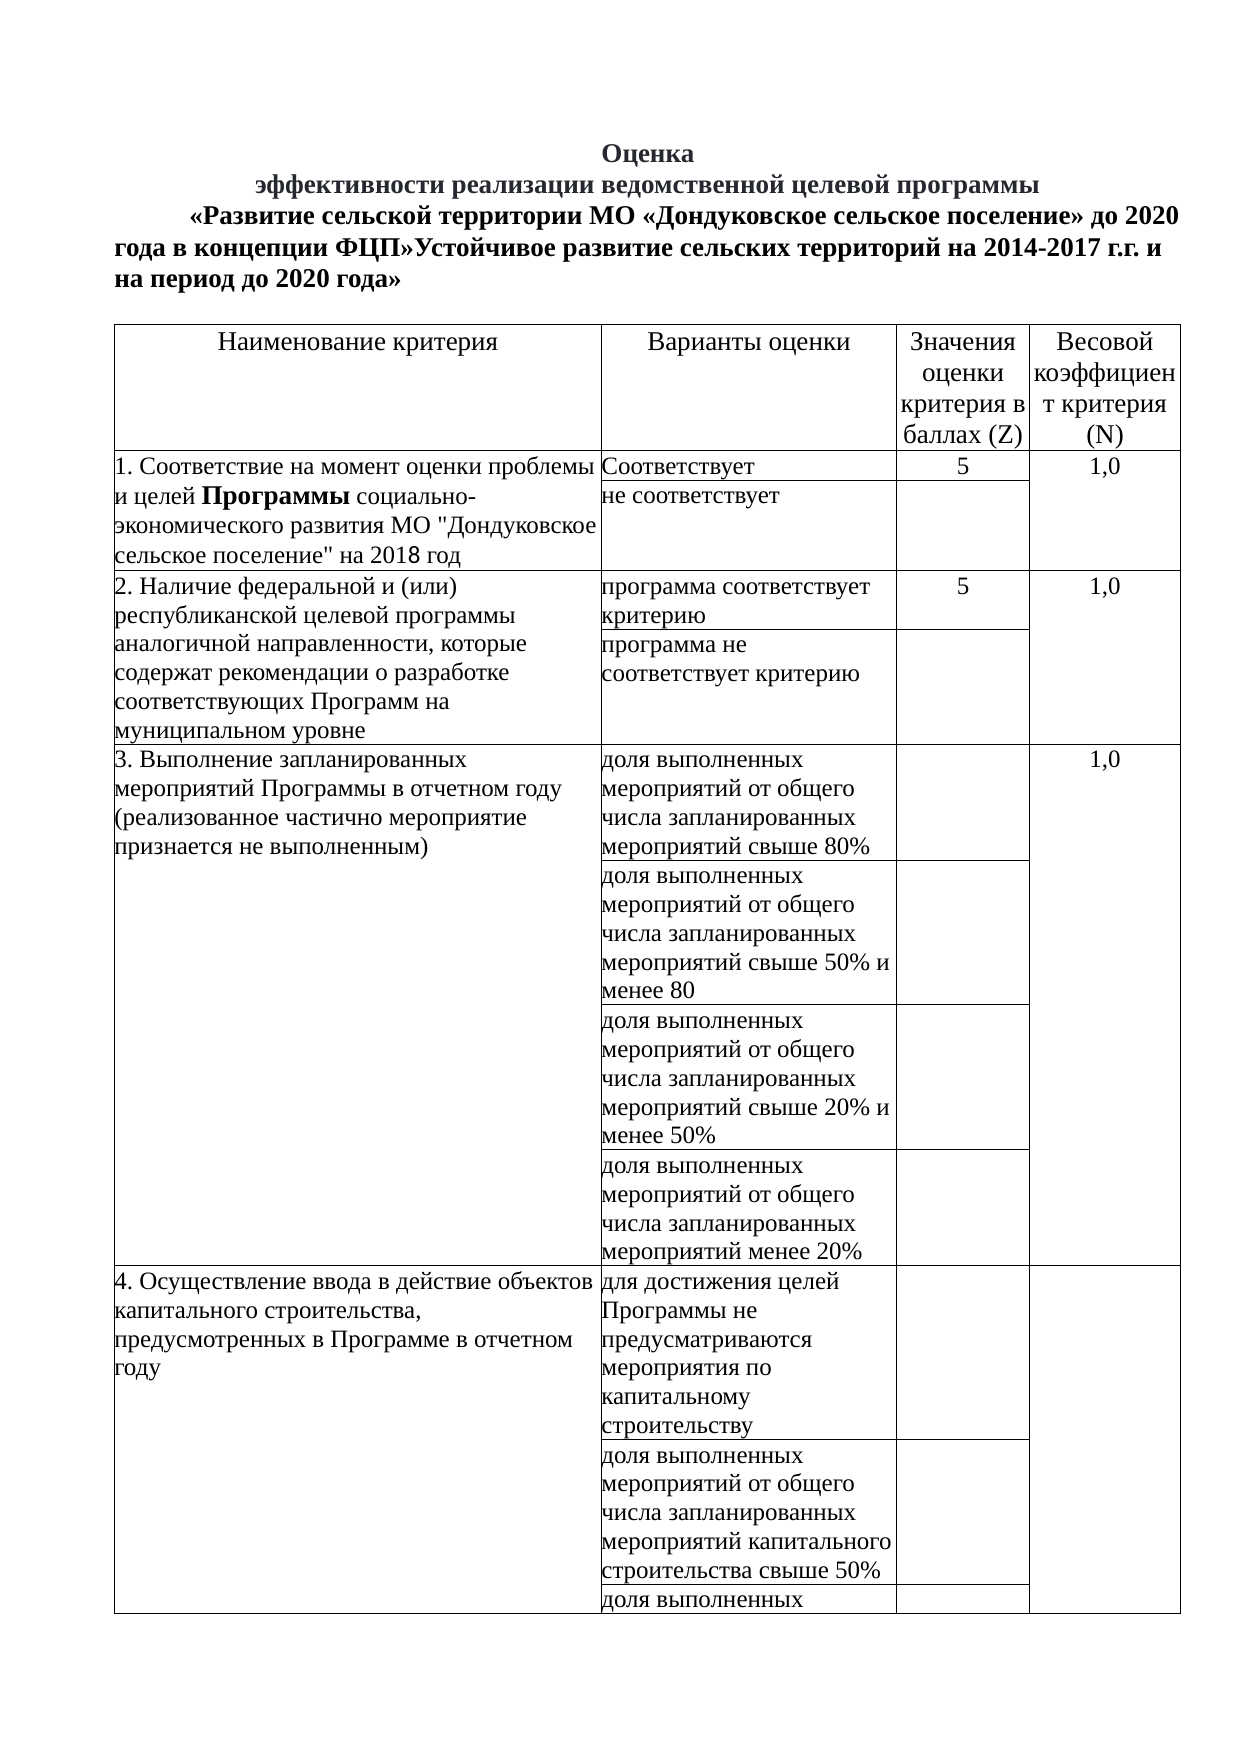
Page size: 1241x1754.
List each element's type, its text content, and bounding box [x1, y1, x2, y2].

table_cell доля выполненных мероприятий от общего числа запланированных мероприятий свыше 20% и менее 50% [602, 1005, 896, 1149]
table_cell для достижения целей Программы не предусматриваются мероприятия по капитальному строительству [602, 1266, 896, 1439]
table_cell 5 [897, 571, 1029, 628]
table_cell 1,0 [1030, 571, 1180, 743]
table_header Наименование критерия [115, 325, 601, 450]
table_header Варианты оценки [602, 325, 896, 450]
table_cell доля выполненных [602, 1585, 896, 1613]
table_cell 2. Наличие федеральной и (или) республиканской целевой программы аналогичной направленности, которые содержат рекомендации о разработке соответствующих Программ на муниципальном уровне [115, 571, 601, 743]
table_cell 3. Выполнение запланированных мероприятий Программы в отчетном году (реализованное частично мероприятие признается не выполненным) [115, 745, 601, 1265]
table_cell 4. Осуществление ввода в действие объектов капитального строительства, предусмотренных в Программе в отчетном году [115, 1266, 601, 1613]
table_cell не соответствует [602, 481, 896, 570]
table_cell программа не соответствует критерию [602, 630, 896, 743]
table_cell 5 [897, 451, 1029, 479]
table_cell [897, 630, 1029, 743]
table_cell [897, 1005, 1029, 1149]
table_cell доля выполненных мероприятий от общего числа запланированных мероприятий свыше 50% и менее 80 [602, 861, 896, 1004]
text «Развитие сельской территории МО «Дондуковское сельское поселение» до 2020 года в концепции ФЦП»Устойчивое развитие сельских территорий на 2014-2017 г.г. и на период до 2020 года» [114, 199, 1181, 293]
table_cell 1,0 [1030, 745, 1180, 1265]
table_cell 1,0 [1030, 451, 1180, 570]
table_cell 1. Соответствие на момент оценки проблемы и целей Программы социально-экономического развития МО "Дондуковское сельское поселение" на 2018 год [115, 451, 601, 570]
table_cell доля выполненных мероприятий от общего числа запланированных мероприятий менее 20% [602, 1150, 896, 1265]
table_cell [897, 745, 1029, 859]
table_cell [897, 1150, 1029, 1265]
table_cell [897, 481, 1029, 570]
table_header Весовой коэффициент критерия (N) [1030, 325, 1180, 450]
table_cell доля выполненных мероприятий от общего числа запланированных мероприятий капитального строительства свыше 50% [602, 1440, 896, 1583]
table_cell Соответствует [602, 451, 896, 479]
table_cell программа соответствует критерию [602, 571, 896, 628]
table_cell [897, 1266, 1029, 1439]
table_cell доля выполненных мероприятий от общего числа запланированных мероприятий свыше 80% [602, 745, 896, 859]
table_cell [897, 1585, 1029, 1613]
table_cell [897, 1440, 1029, 1583]
table_header Значения оценки критерия в баллах (Z) [897, 325, 1029, 450]
table_cell [1030, 1266, 1180, 1613]
subtitle Оценка эффективности реализации ведомственной целевой программы [114, 137, 1181, 199]
table_cell [897, 861, 1029, 1004]
